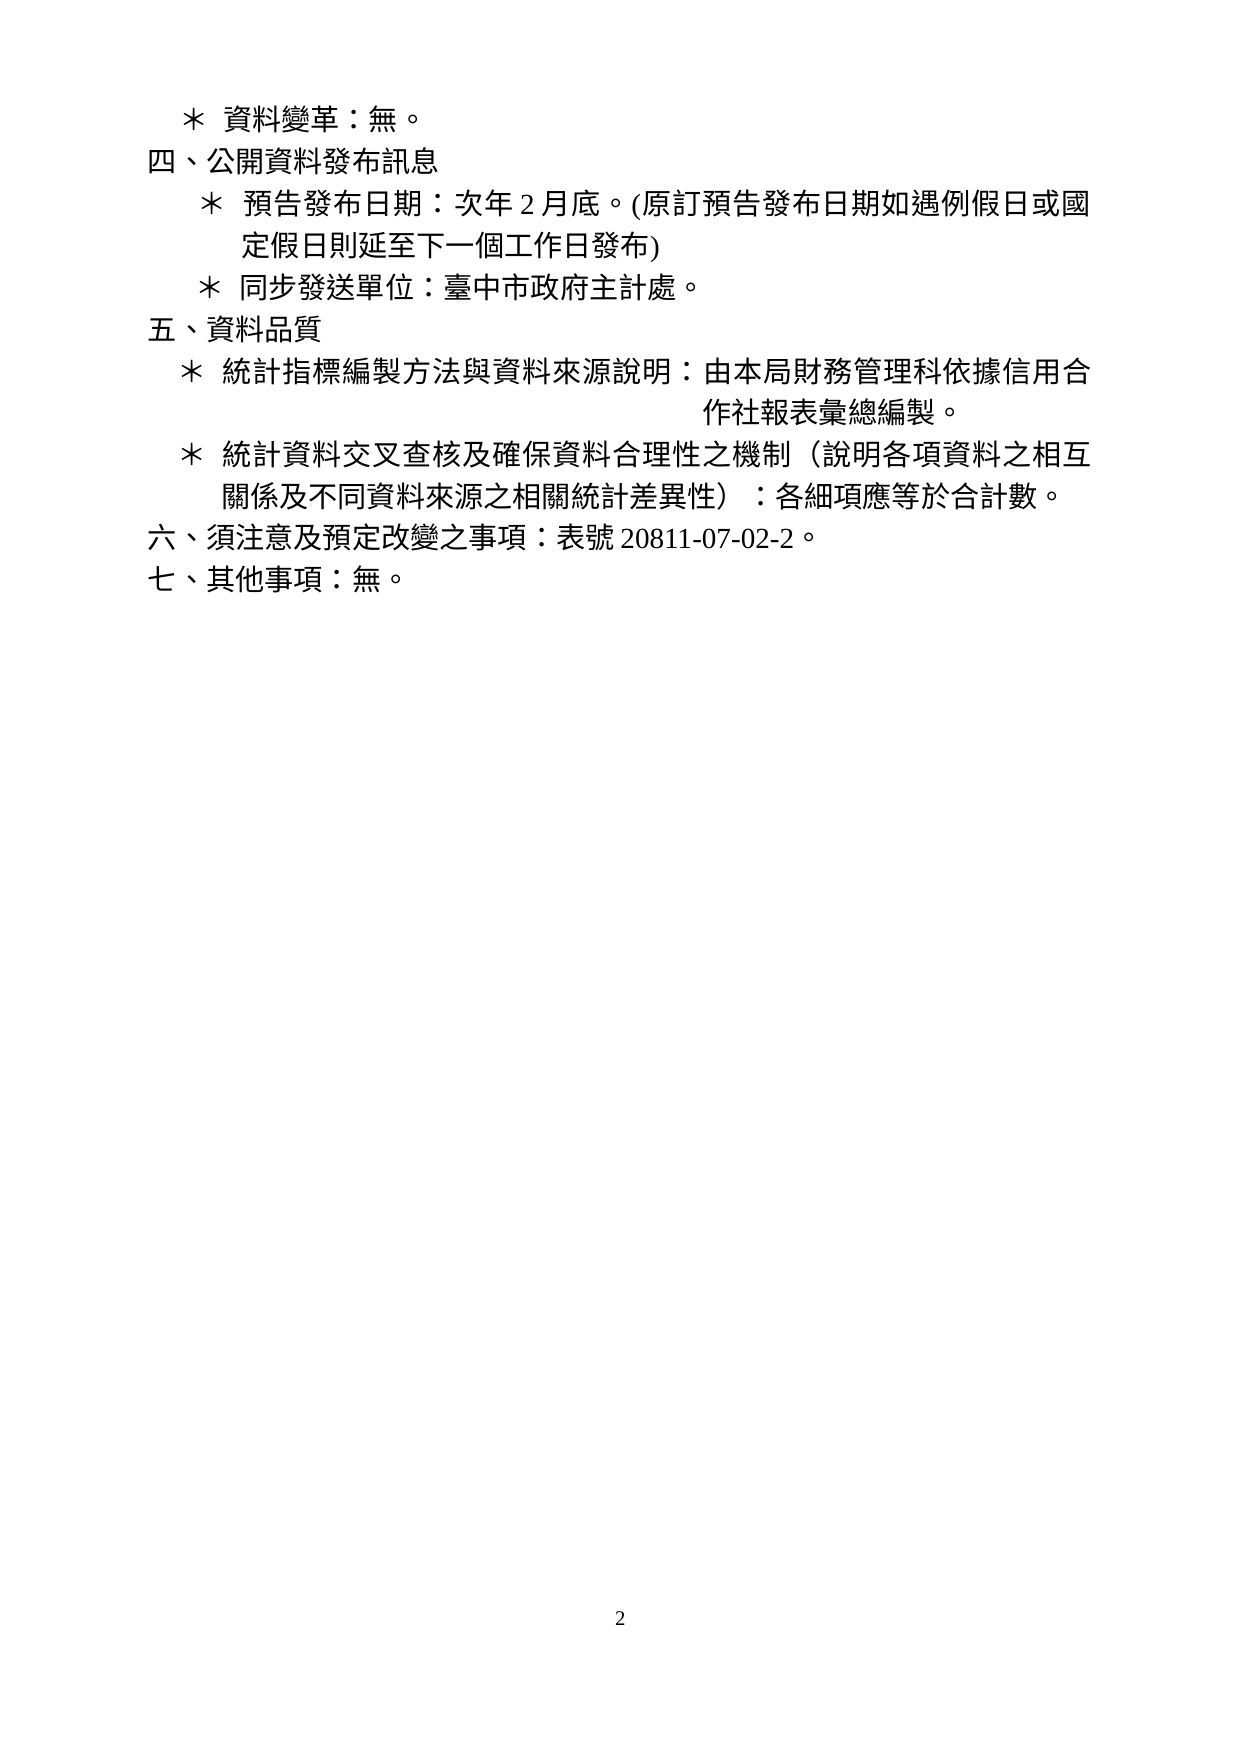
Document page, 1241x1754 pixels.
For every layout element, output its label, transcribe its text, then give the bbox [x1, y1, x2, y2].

text ＊ 統計資料交叉查核及確保資料合理性之機制（說明各項資料之相互關係及不同資料來源之相關統計差異性）：各細項應等於合計數。 [177, 432, 1092, 515]
text ＊ 資料變革：無。 [179, 97, 1092, 139]
text ＊ 統計指標編製方法與資料來源說明：由本局財務管理科依據信用合作社報表彙總編製。 [177, 349, 1092, 432]
text 四、公開資料發布訊息 [148, 139, 1092, 181]
text 六、須注意及預定改變之事項：表號20811-07-02-2。 [148, 515, 1092, 557]
text ＊ 同步發送單位：臺中市政府主計處。 [195, 265, 1092, 307]
text 五、資料品質 [148, 307, 1092, 349]
text ＊ 預告發布日期：次年2月底。(原訂預告發布日期如遇例假日或國定假日則延至下一個工作日發布) [198, 181, 1092, 265]
text 七、其他事項：無。 [148, 557, 1092, 599]
